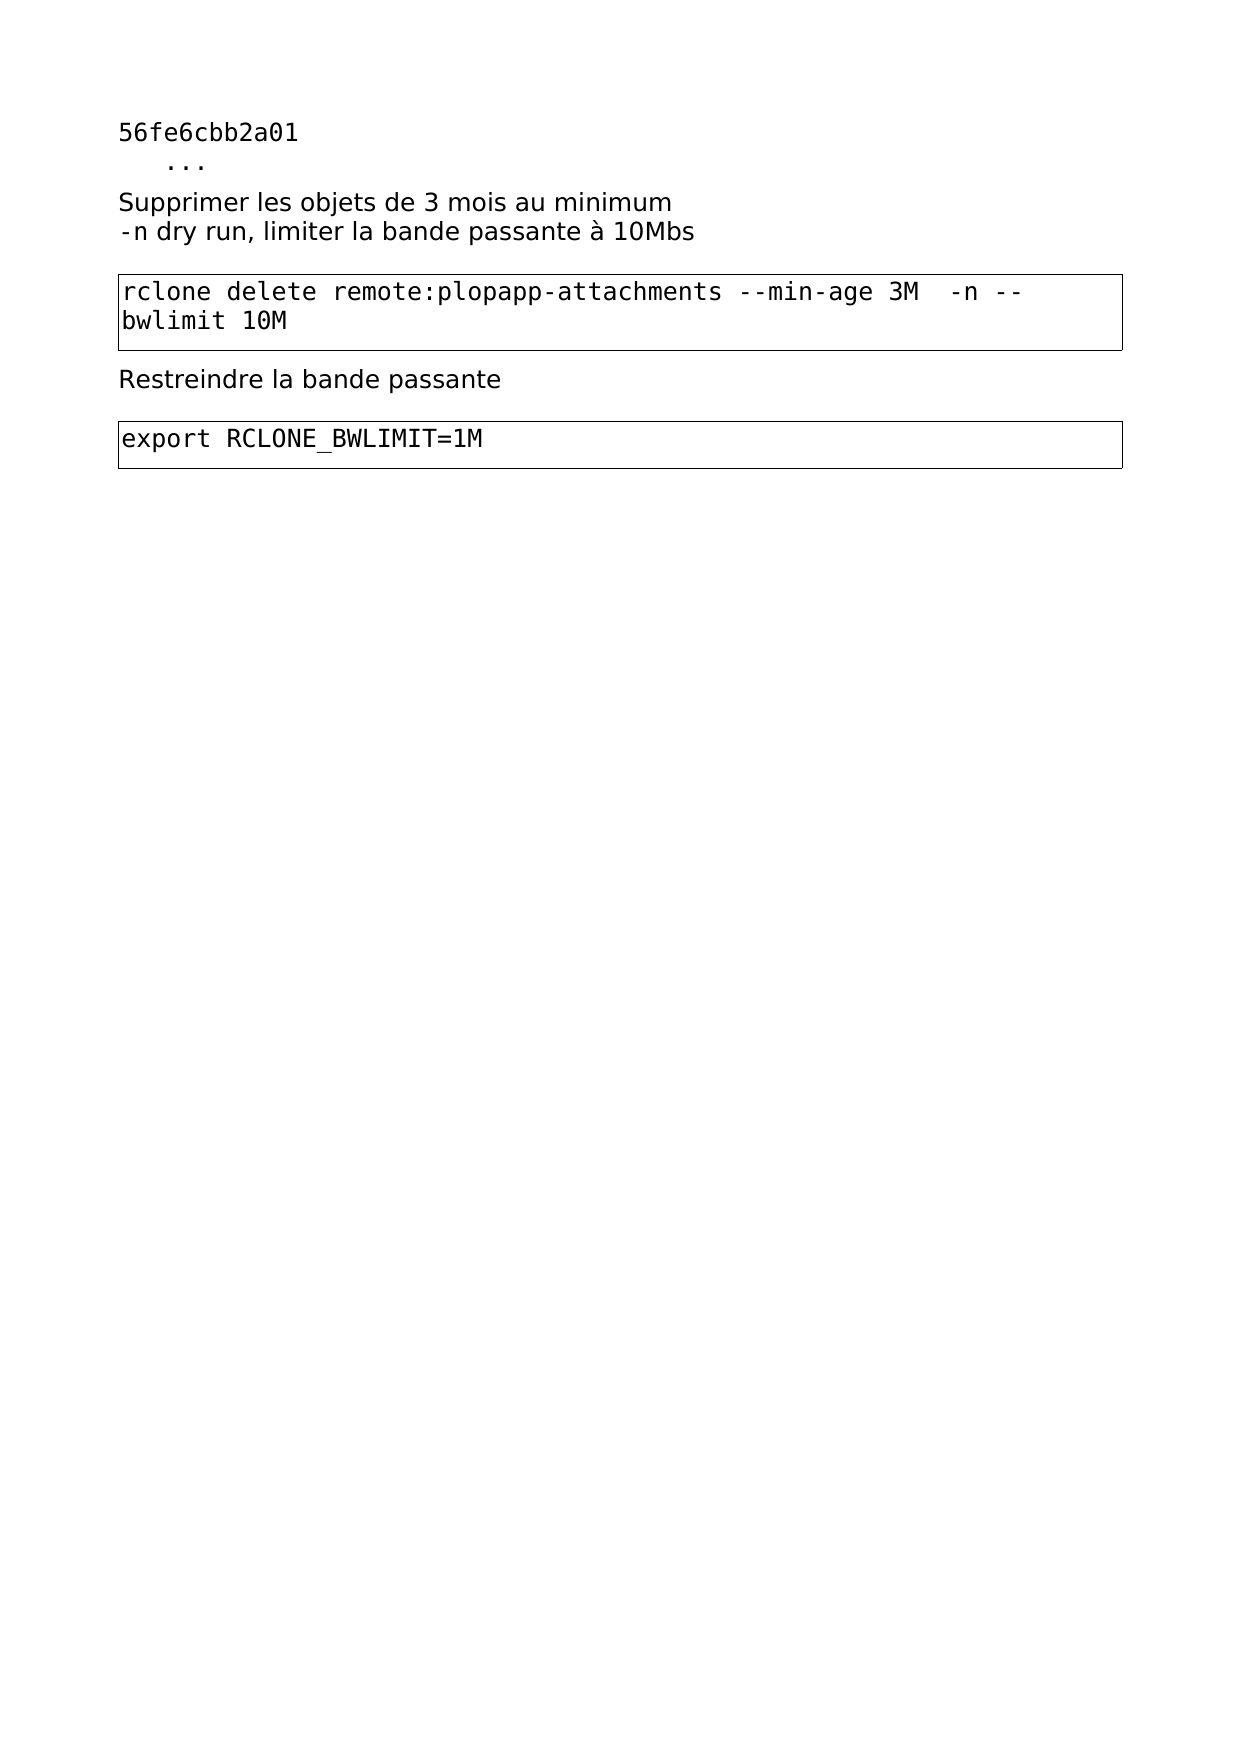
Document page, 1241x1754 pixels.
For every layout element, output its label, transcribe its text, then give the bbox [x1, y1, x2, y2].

table_header rclone delete remote:plopapp-attachments --min-age 3M -n --bwlimit 10M [119, 275, 1122, 350]
table_header export RCLONE_BWLIMIT=1M [119, 422, 1122, 468]
text 56fe6cbb2a01 ... [118, 118, 1122, 176]
text Restreindre la bande passante [118, 365, 1122, 394]
text Supprimer les objets de 3 mois au minimum -n dry run, limiter la bande passante à 10Mbs [118, 188, 1122, 247]
